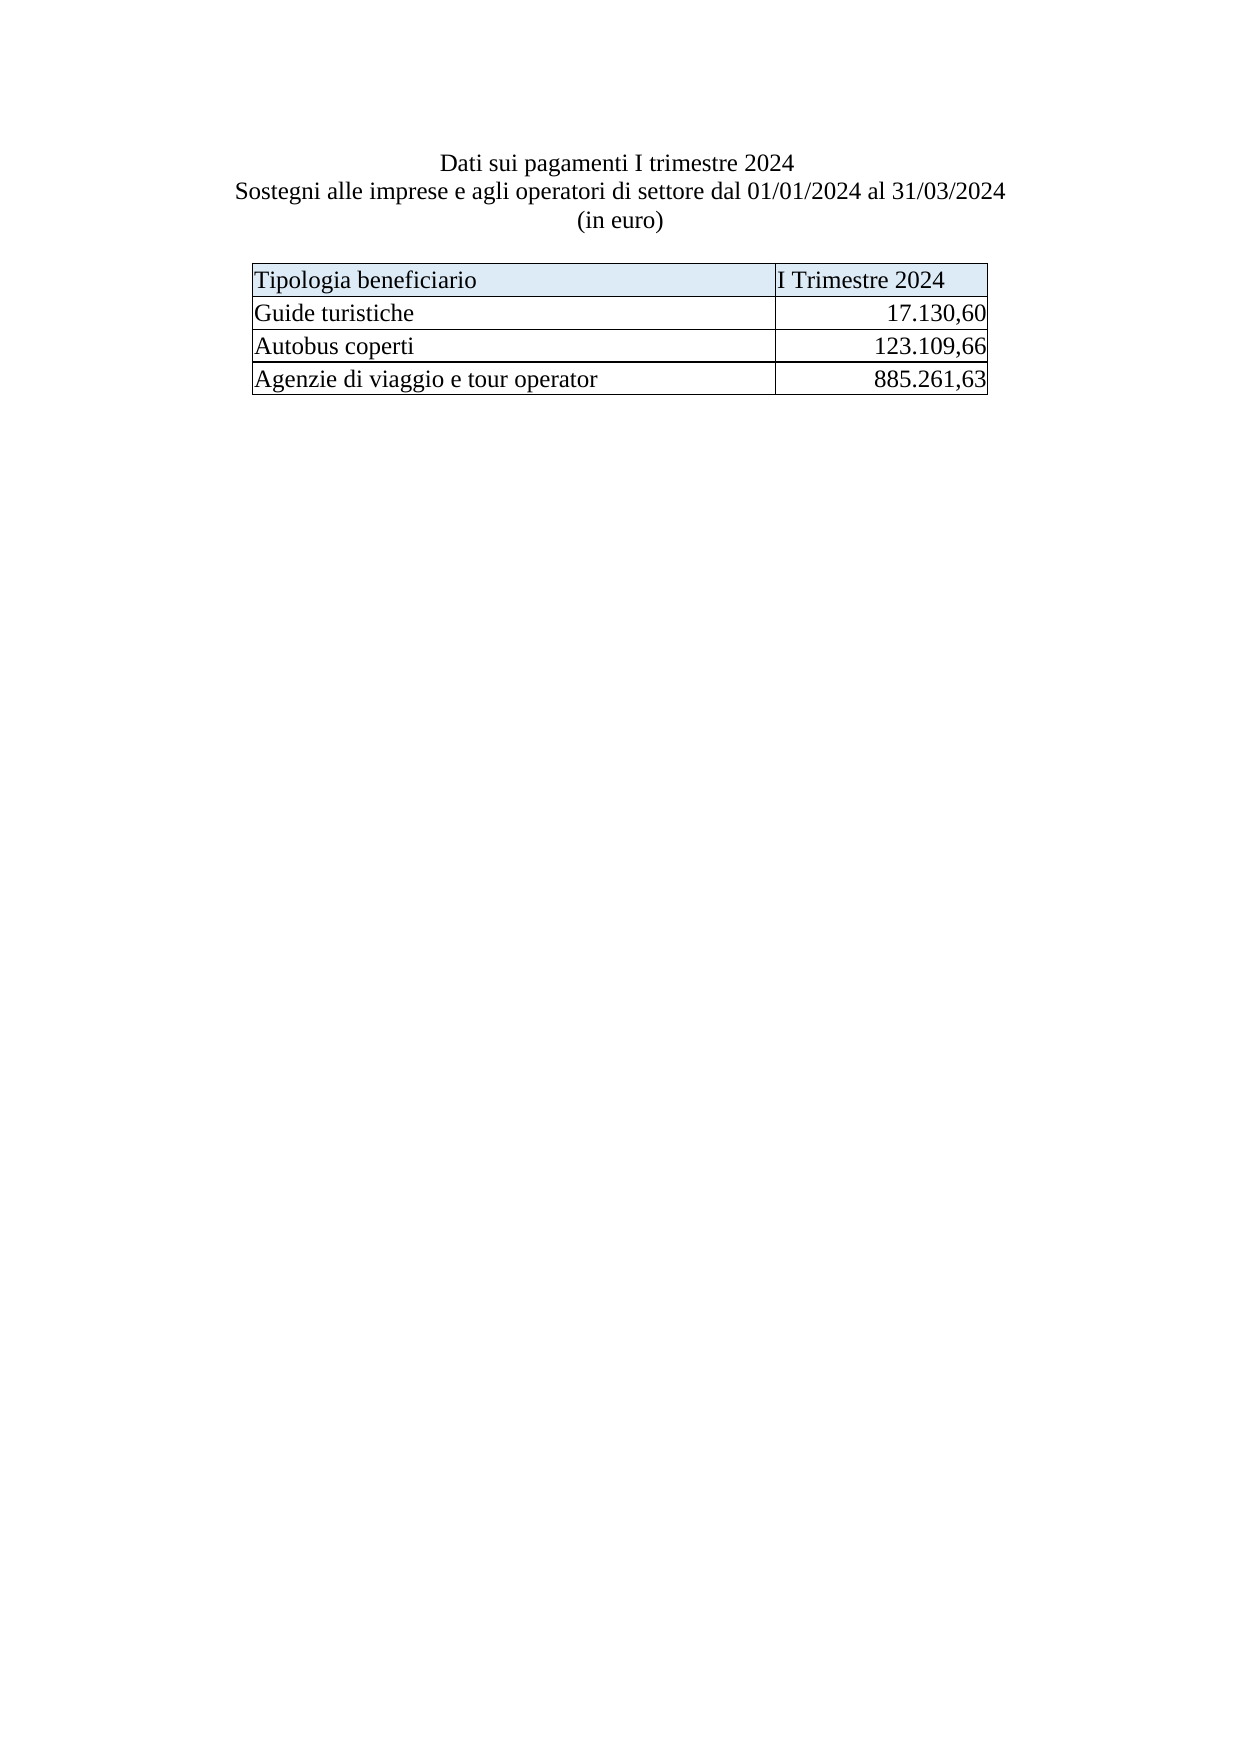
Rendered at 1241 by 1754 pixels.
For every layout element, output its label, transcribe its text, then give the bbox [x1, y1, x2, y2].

table_cell 17.130,60 [776, 297, 987, 328]
table_cell Autobus coperti [253, 330, 775, 361]
table_header I Trimestre 2024 [776, 264, 987, 296]
table_header Tipologia beneficiario [253, 264, 775, 296]
table_cell Guide turistiche [253, 297, 775, 328]
table_cell 123.109,66 [776, 330, 987, 361]
table_cell Agenzie di viaggio e tour operator [253, 363, 775, 394]
text (in euro) [118, 205, 1122, 234]
text Sostegni alle imprese e agli operatori di settore dal 01/01/2024 al 31/03/2024 [118, 176, 1122, 205]
text Dati sui pagamenti I trimestre 2024 [118, 148, 1122, 176]
table_cell 885.261,63 [776, 363, 987, 394]
